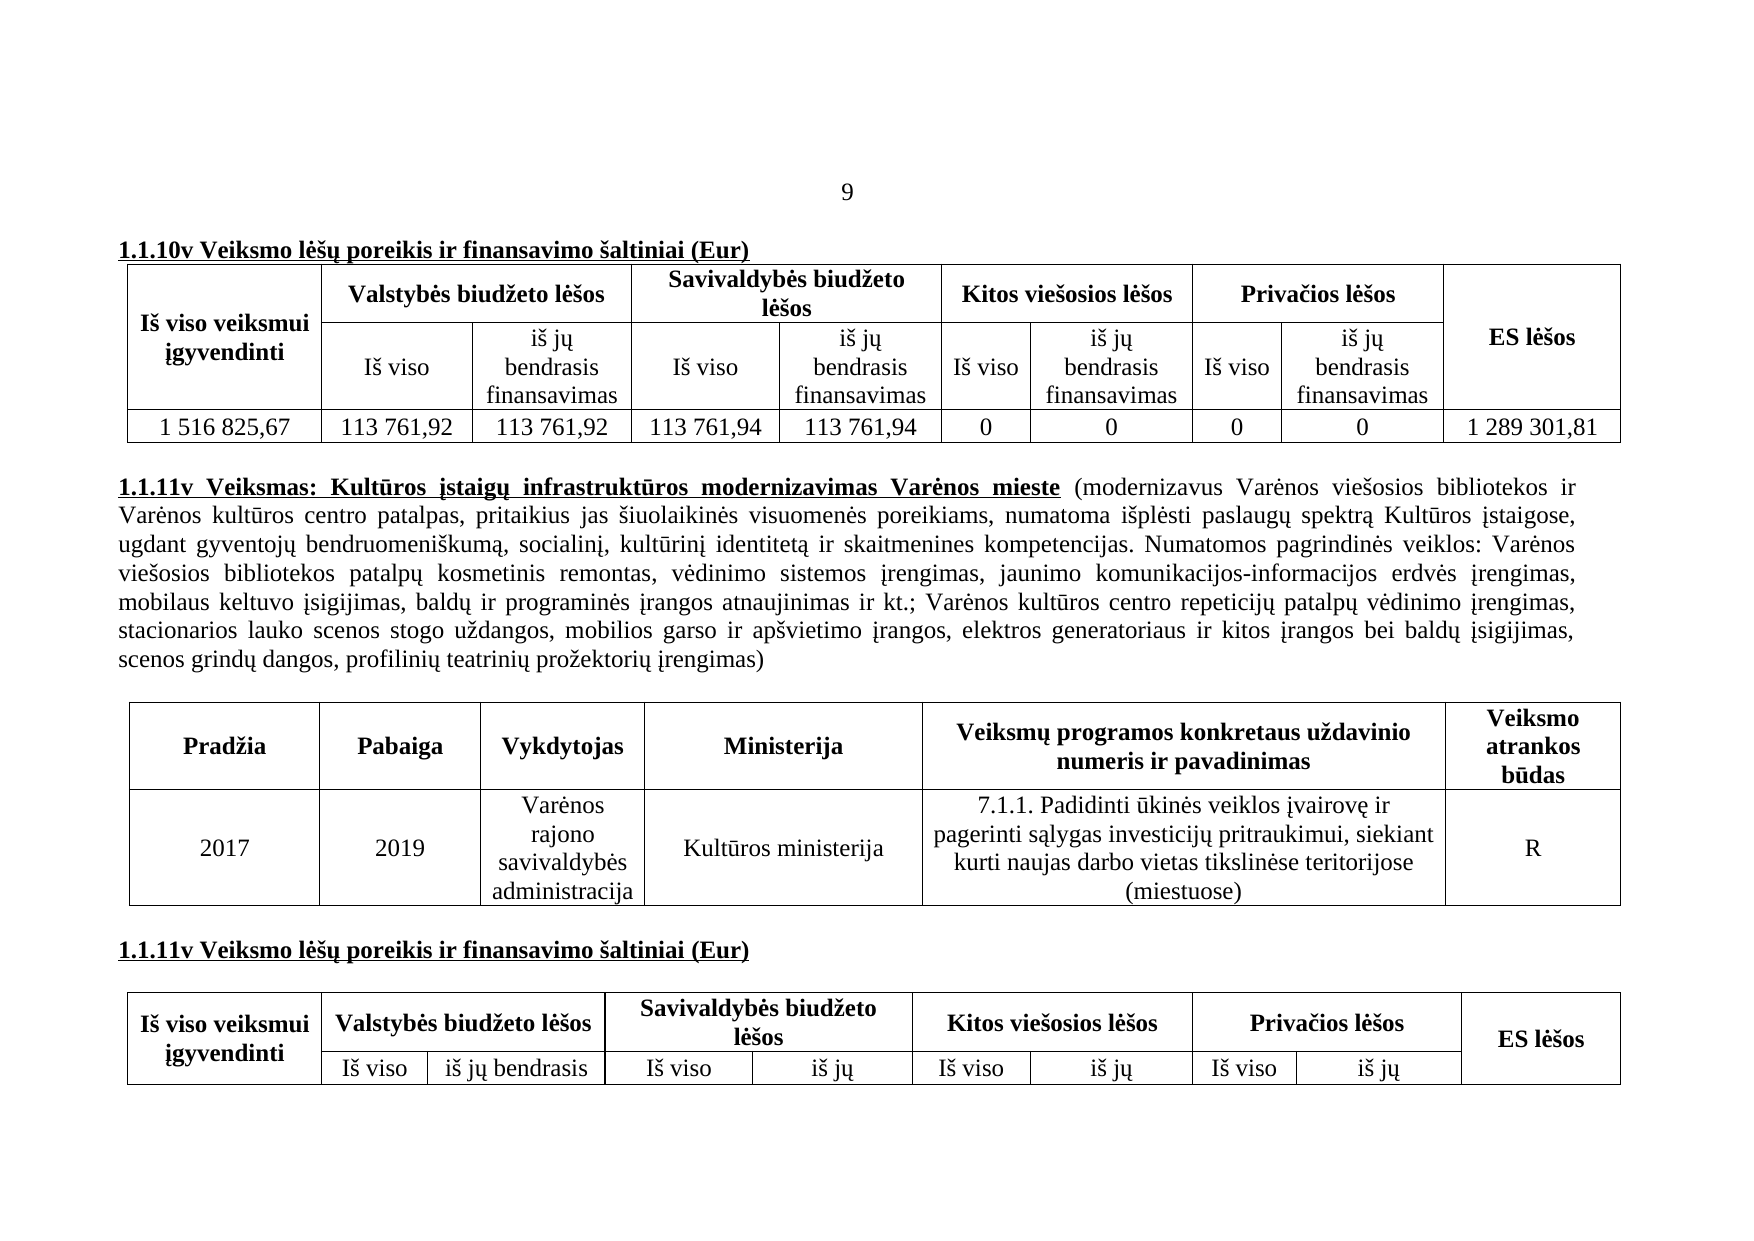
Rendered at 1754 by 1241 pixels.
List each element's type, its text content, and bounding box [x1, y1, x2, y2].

table_cell Kultūros ministerija [645, 790, 922, 905]
table_cell Iš viso [1193, 1052, 1296, 1083]
table_cell Iš viso [942, 323, 1030, 409]
table_header Ministerija [645, 703, 922, 789]
table_cell iš jų bendrasis [428, 1052, 604, 1083]
table_cell 7.1.1. Padidinti ūkinės veiklos įvairovę ir pagerinti sąlygas investicijų pritraukimui, siekiant kurti naujas darbo vietas tikslinėse teritorijose (miestuose) [923, 790, 1445, 905]
table_cell 113 761,92 [473, 410, 631, 442]
table_header Kitos viešosios lėšos [913, 993, 1192, 1051]
table_header Valstybės biudžeto lėšos [322, 265, 631, 322]
table_cell iš jų [753, 1052, 912, 1083]
table_cell Iš viso [1193, 323, 1281, 409]
text 1.1.11v Veiksmo lėšų poreikis ir finansavimo šaltiniai (Eur) [118, 935, 1577, 963]
table_cell 2017 [130, 790, 319, 905]
table_cell 2019 [320, 790, 480, 905]
table_cell iš jų bendrasis finansavimas [1031, 323, 1192, 409]
table_header Iš viso veiksmui įgyvendinti [128, 265, 321, 409]
table_header Savivaldybės biudžeto lėšos [632, 265, 941, 322]
table_header ES lėšos [1462, 993, 1620, 1083]
table_cell 0 [1031, 410, 1192, 442]
table_cell 1 516 825,67 [128, 410, 321, 442]
text 1.1.10v Veiksmo lėšų poreikis ir finansavimo šaltiniai (Eur) [118, 235, 1577, 263]
table_cell 1 289 301,81 [1444, 410, 1620, 442]
table_cell 113 761,94 [632, 410, 779, 442]
table_cell Iš viso [606, 1052, 752, 1083]
table_cell R [1446, 790, 1620, 905]
table_cell Iš viso [322, 323, 472, 409]
table_header ES lėšos [1444, 265, 1620, 409]
table_cell 0 [1193, 410, 1281, 442]
table_header Veiksmo atrankos būdas [1446, 703, 1620, 789]
table_header Valstybės biudžeto lėšos [322, 993, 604, 1051]
table_header Privačios lėšos [1193, 993, 1461, 1051]
table_header Vykdytojas [481, 703, 644, 789]
table_cell Iš viso [322, 1052, 427, 1083]
table_cell iš jų bendrasis finansavimas [780, 323, 941, 409]
table_header Privačios lėšos [1193, 265, 1443, 322]
table_cell 113 761,92 [322, 410, 472, 442]
table_cell 0 [1282, 410, 1443, 442]
table_cell Iš viso [913, 1052, 1030, 1083]
text 1.1.11v Veiksmas: Kultūros įstaigų infrastruktūros modernizavimas Varėnos mieste (modernizavus Varėnos viešosios bibliotekos ir Varėnos kultūros centro patalpas, pritaikius jas šiuolaikinės visuomenės poreikiams, numatoma išplėsti paslaugų spektrą Kultūros įstaigose, ugdant gyventojų bendruomeniškumą, socialinį, kultūrinį identitetą ir skaitmenines kompetencijas. Numatomos pagrindinės veiklos: Varėnos viešosios bibliotekos patalpų kosmetinis remontas, vėdinimo sistemos įrengimas, jaunimo komunikacijos-informacijos erdvės įrengimas, mobilaus keltuvo įsigijimas, baldų ir programinės įrangos atnaujinimas ir kt.; Varėnos kultūros centro repeticijų patalpų vėdinimo įrengimas, stacionarios lauko scenos stogo uždangos, mobilios garso ir apšvietimo įrangos, elektros generatoriaus ir kitos įrangos bei baldų įsigijimas, scenos grindų dangos, profilinių teatrinių prožektorių įrengimas) [118, 472, 1577, 673]
table_header Kitos viešosios lėšos [942, 265, 1192, 322]
table_cell 0 [942, 410, 1030, 442]
table_header Iš viso veiksmui įgyvendinti [128, 993, 321, 1083]
table_cell iš jų bendrasis finansavimas [473, 323, 631, 409]
table_header Savivaldybės biudžeto lėšos [606, 993, 912, 1051]
table_header Pradžia [130, 703, 319, 789]
table_cell Iš viso [632, 323, 779, 409]
table_cell iš jų [1031, 1052, 1192, 1083]
table_cell Varėnos rajono savivaldybės administracija [481, 790, 644, 905]
table_header Pabaiga [320, 703, 480, 789]
table_header Veiksmų programos konkretaus uždavinio numeris ir pavadinimas [923, 703, 1445, 789]
table_cell 113 761,94 [780, 410, 941, 442]
table_cell iš jų bendrasis finansavimas [1282, 323, 1443, 409]
table_cell iš jų [1297, 1052, 1461, 1083]
